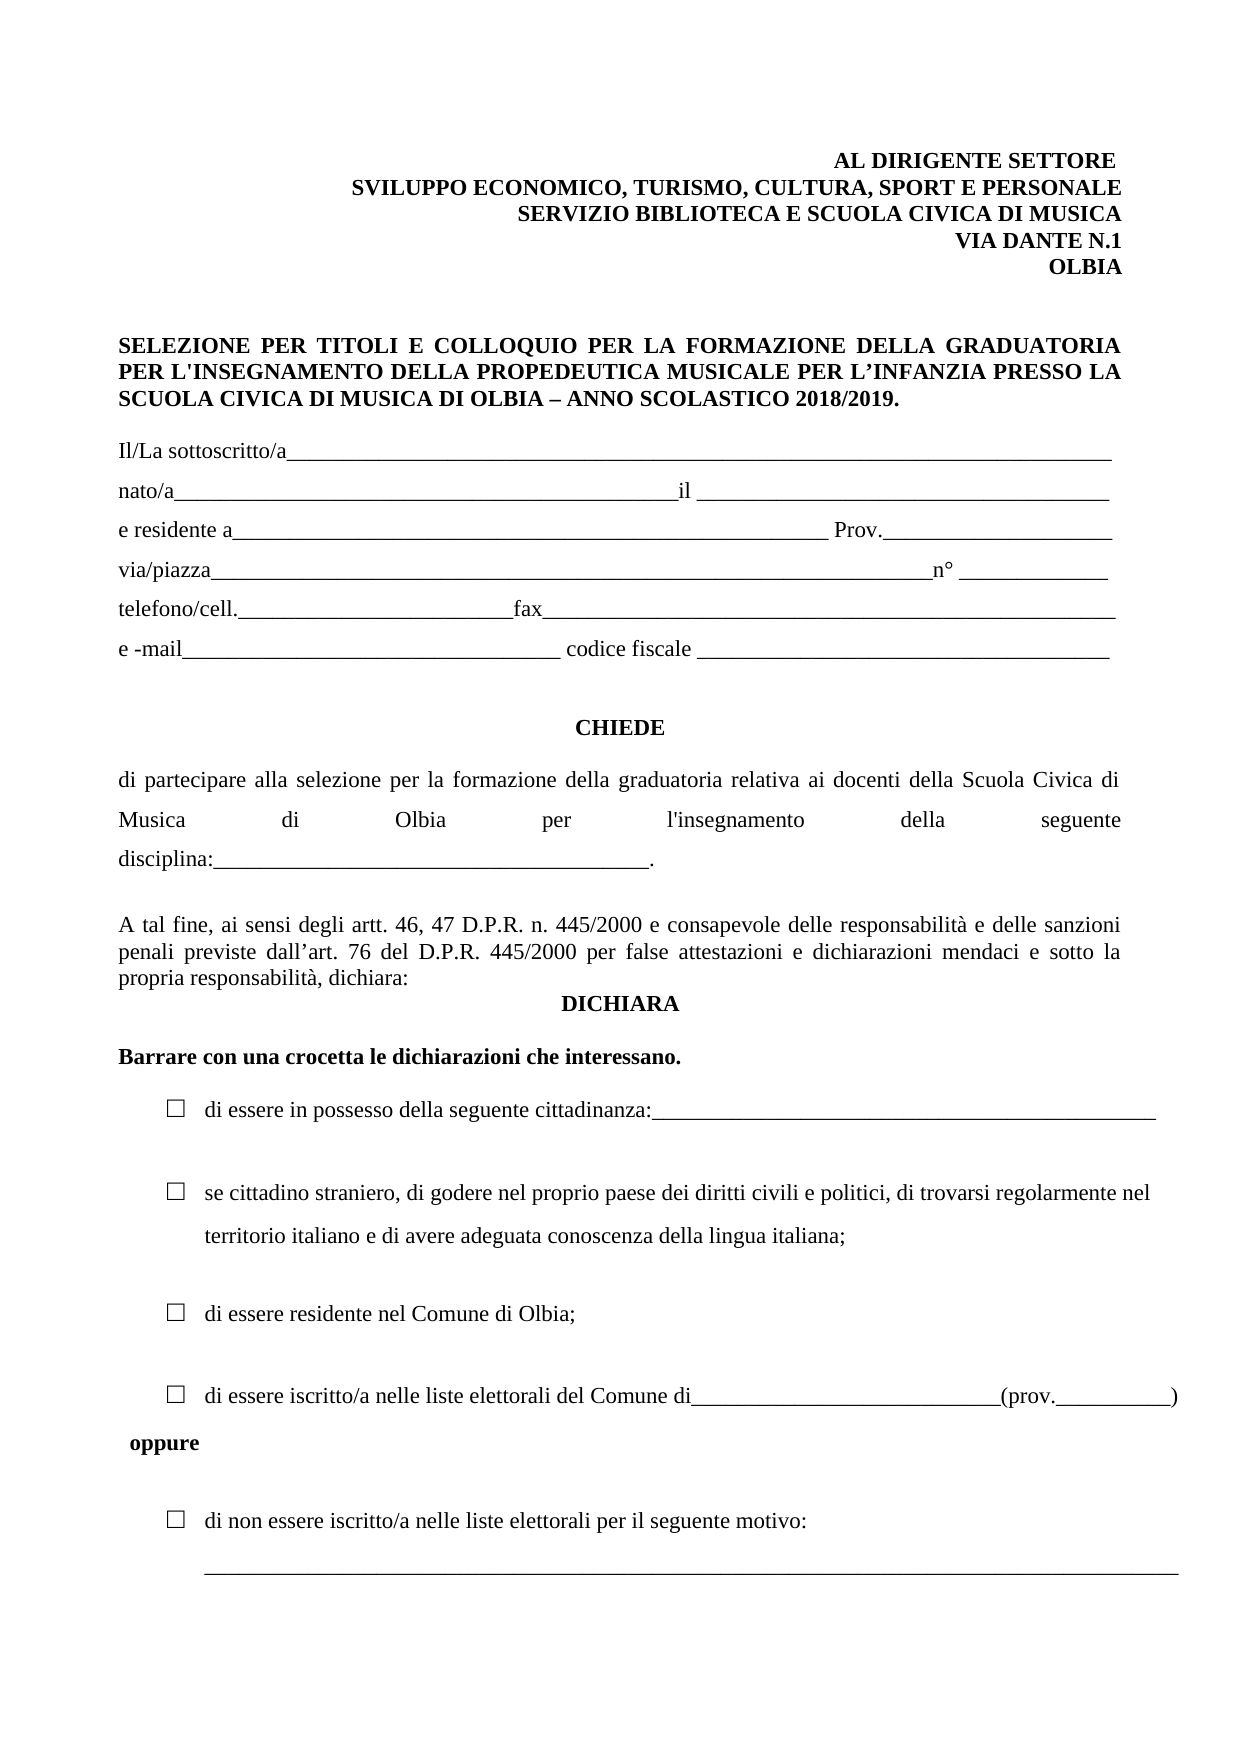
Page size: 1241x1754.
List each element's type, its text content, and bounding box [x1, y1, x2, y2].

text AL DIRIGENTE SETTORE [118, 148, 1122, 174]
text e -mail_________________________________ codice fiscale ____________________________________ [118, 635, 1122, 661]
table_cell se cittadino straniero, di godere nel proprio paese dei diritti civili e politici, di trovarsi regolarmente nel territorio italiano e di avere adeguata conoscenza della lingua italiana; [118, 1140, 1192, 1261]
text SERVIZIO BIBLIOTECA E SCUOLA CIVICA DI MUSICA [118, 200, 1122, 227]
text Barrare con una crocetta le dichiarazioni che interessano. [118, 1043, 1122, 1069]
text DICHIARA [118, 990, 1122, 1017]
text nato/a____________________________________________il ____________________________________ [118, 477, 1122, 503]
text Il/La sottoscritto/a________________________________________________________________________ [118, 437, 1122, 464]
table_cell di non essere iscritto/a nelle liste elettorali per il seguente motivo: _____________________________________________________________________________________ [118, 1469, 1192, 1629]
text A tal fine, ai sensi degli artt. 46, 47 D.P.R. n. 445/2000 e consapevole delle responsabilità e delle sanzioni penali previste dall’art. 76 del D.P.R. 445/2000 per false attestazioni e dichiarazioni mendaci e sotto la propria responsabilità, dichiara: [118, 911, 1122, 990]
text di partecipare alla selezione per la formazione della graduatoria relativa ai docenti della Scuola Civica di Musica di Olbia per l'insegnamento della seguente disciplina:______________________________________. [118, 767, 1122, 872]
table_cell di essere iscritto/a nelle liste elettorali del Comune di___________________________(prov.__________) oppure [118, 1344, 1192, 1468]
table_header di essere in possesso della seguente cittadinanza:____________________________________________ [118, 1094, 1192, 1139]
text CHIEDE [118, 714, 1122, 740]
table_cell di essere residente nel Comune di Olbia; [118, 1261, 1192, 1343]
text SELEZIONE PER TITOLI E COLLOQUIO PER LA FORMAZIONE DELLA GRADUATORIA PER L'INSEGNAMENTO DELLA PROPEDEUTICA MUSICALE PER L’INFANZIA PRESSO LA SCUOLA CIVICA DI MUSICA DI OLBIA – ANNO SCOLASTICO 2018/2019. [118, 332, 1122, 411]
text VIA DANTE N.1 [118, 227, 1122, 253]
text e residente a____________________________________________________ Prov.____________________ [118, 516, 1122, 543]
text telefono/cell.________________________fax__________________________________________________ [118, 595, 1122, 622]
text via/piazza_______________________________________________________________n° _____________ [118, 556, 1122, 582]
text OLBIA [118, 253, 1122, 279]
text SVILUPPO ECONOMICO, TURISMO, CULTURA, SPORT E PERSONALE [118, 174, 1122, 200]
